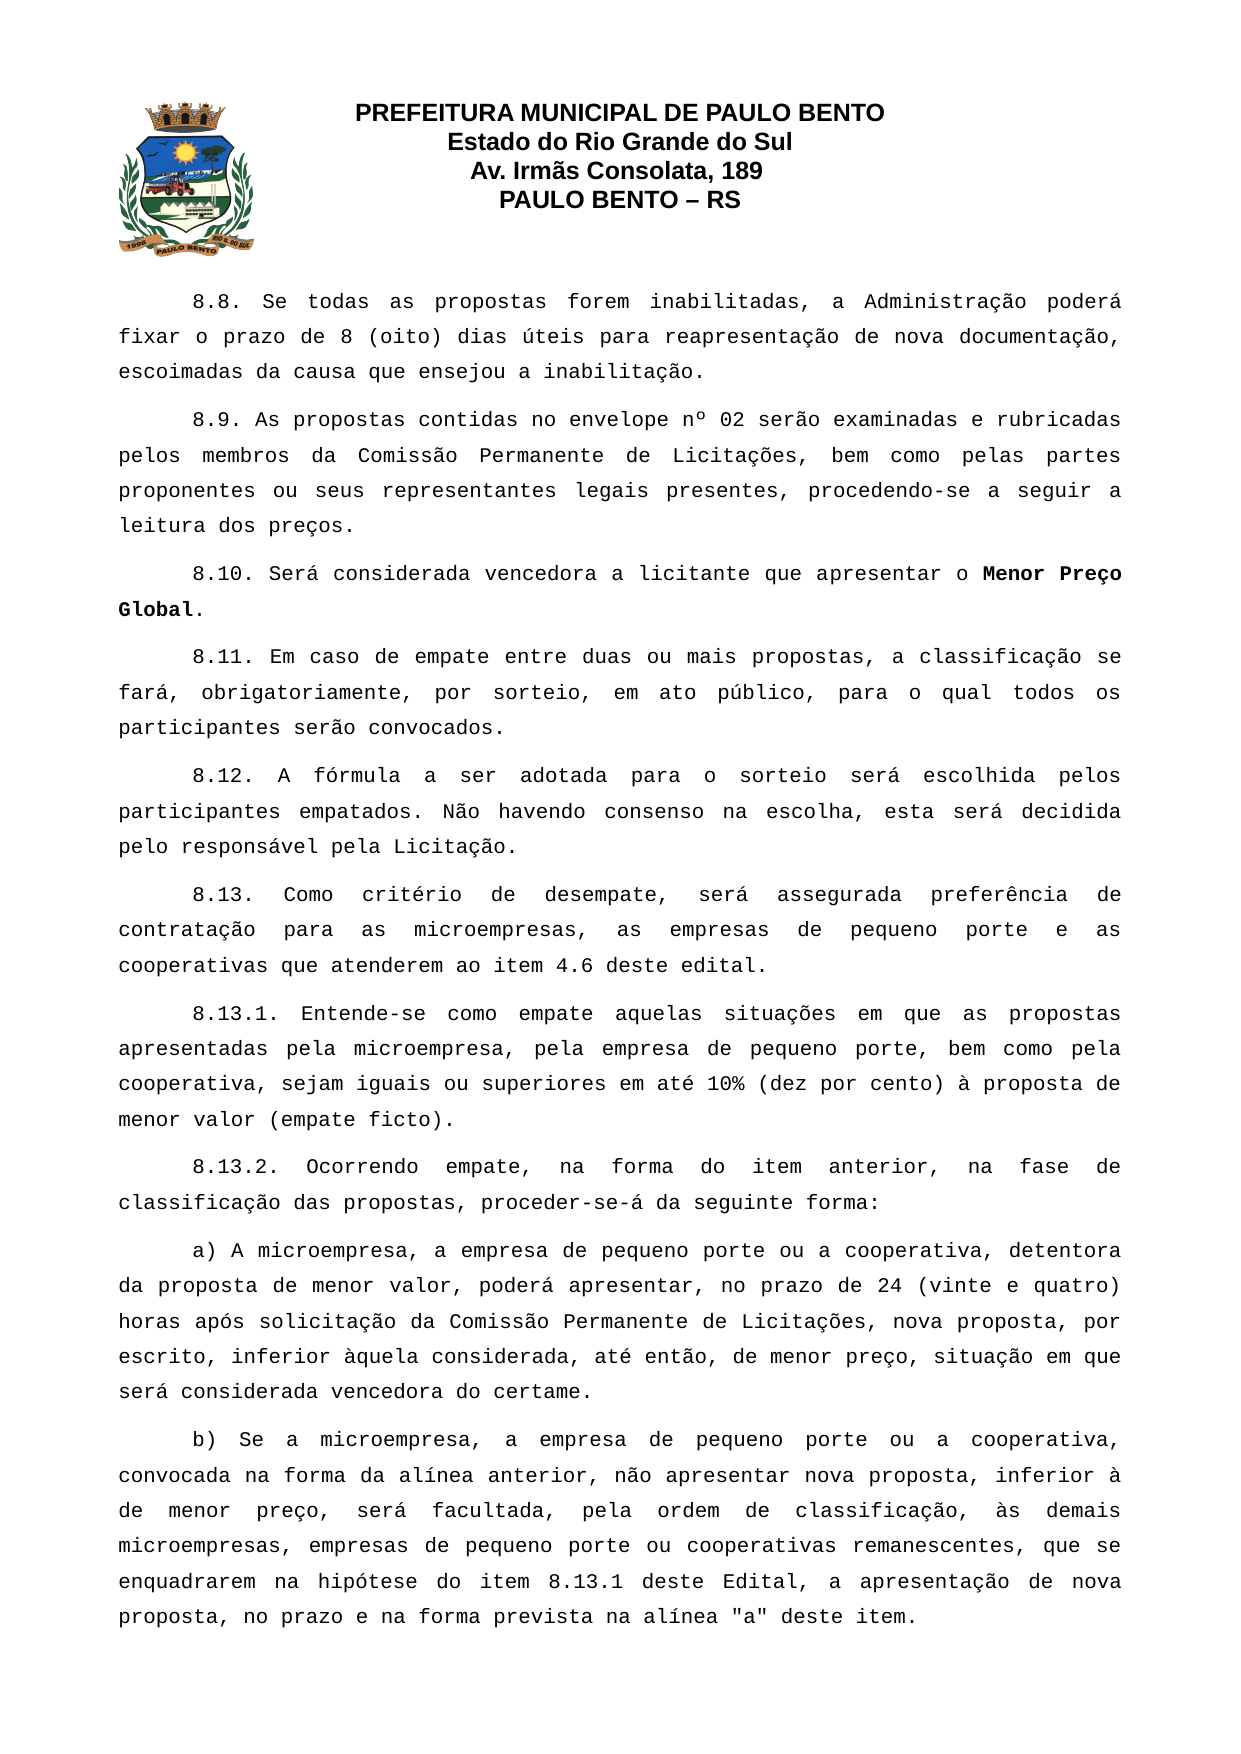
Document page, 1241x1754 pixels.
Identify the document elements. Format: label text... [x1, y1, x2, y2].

text 8.12. A fórmula a ser adotada para o sorteio será escolhida pelos participantes empatados. Não havendo consenso na escolha, esta será decidida pelo responsável pela Licitação. [118, 765, 1122, 860]
text 8.9. As propostas contidas no envelope nº 02 serão examinadas e rubricadas pelos membros da Comissão Permanente de Licitações, bem como pelas partes proponentes ou seus representantes legais presentes, procedendo-se a seguir a leitura dos preços. [118, 409, 1122, 539]
text 8.8. Se todas as propostas forem inabilitadas, a Administração poderá fixar o prazo de 8 (oito) dias úteis para reapresentação de nova documentação, escoimadas da causa que ensejou a inabilitação. [118, 291, 1122, 385]
text 8.13. Como critério de desempate, será assegurada preferência de contratação para as microempresas, as empresas de pequeno porte e as cooperativas que atenderem ao item 4.6 deste edital. [118, 884, 1122, 978]
text 8.11. Em caso de empate entre duas ou mais propostas, a classificação se fará, obrigatoriamente, por sorteio, em ato público, para o qual todos os participantes serão convocados. [118, 647, 1122, 741]
text 8.13.1. Entende-se como empate aquelas situações em que as propostas apresentadas pela microempresa, pela empresa de pequeno porte, bem como pela cooperativa, sejam iguais ou superiores em até 10% (dez por cento) à proposta de menor valor (empate ficto). [118, 1002, 1122, 1132]
text a) A microempresa, a empresa de pequeno porte ou a cooperativa, detentora da proposta de menor valor, poderá apresentar, no prazo de 24 (vinte e quatro) horas após solicitação da Comissão Permanente de Licitações, nova proposta, por escrito, inferior àquela considerada, até então, de menor preço, situação em que será considerada vencedora do certame. [118, 1240, 1122, 1405]
picture [118, 101, 254, 257]
text b) Se a microempresa, a empresa de pequeno porte ou a cooperativa, convocada na forma da alínea anterior, não apresentar nova proposta, inferior à de menor preço, será facultada, pela ordem de classificação, às demais microempresas, empresas de pequeno porte ou cooperativas remanescentes, que se enquadrarem na hipótese do item 8.13.1 deste Edital, a apresentação de nova proposta, no prazo e na forma prevista na alínea "a" deste item. [118, 1429, 1122, 1630]
text 8.10. Será considerada vencedora a licitante que apresentar o Menor Preço Global. [118, 563, 1122, 622]
text 8.13.2. Ocorrendo empate, na forma do item anterior, na fase de classificação das propostas, proceder-se-á da seguinte forma: [118, 1157, 1122, 1216]
